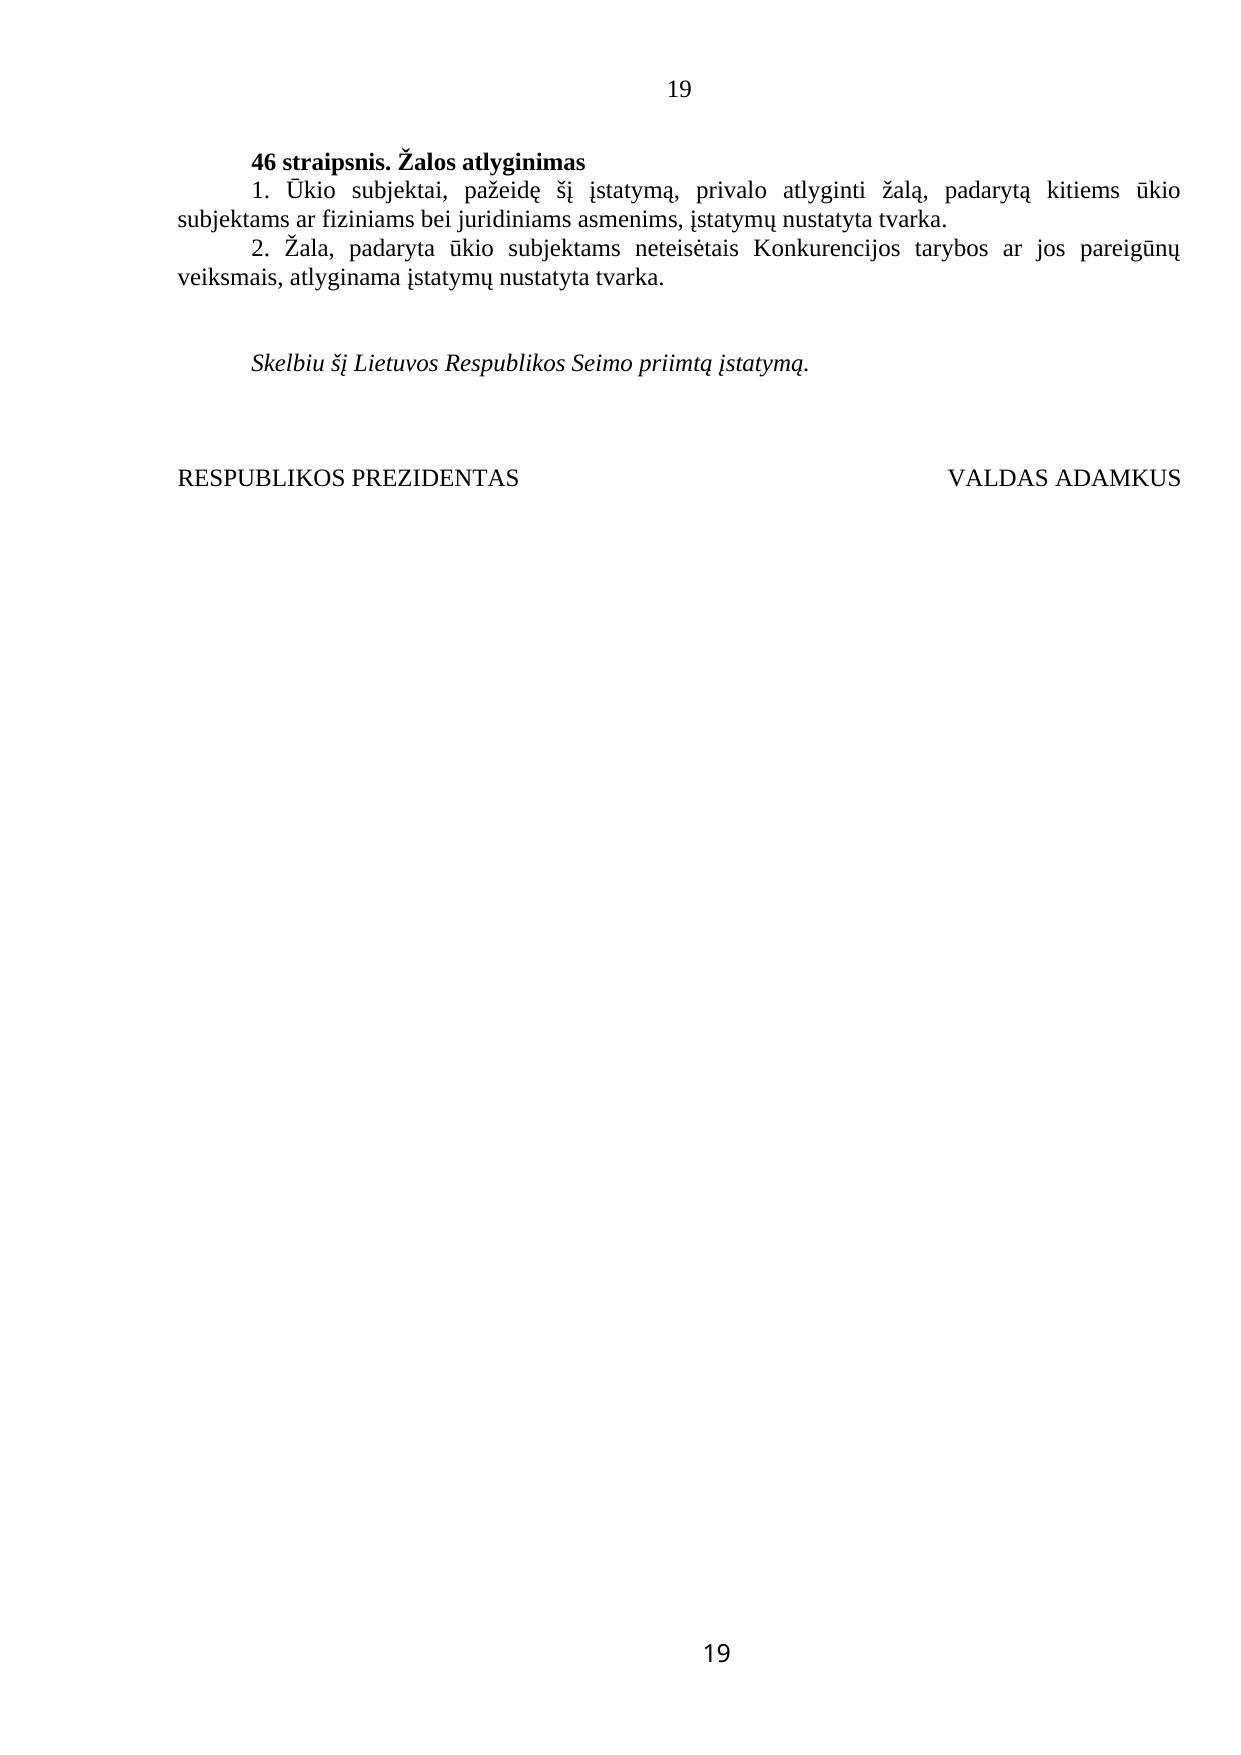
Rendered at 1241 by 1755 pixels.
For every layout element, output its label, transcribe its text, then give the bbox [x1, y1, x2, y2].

text 1. Ūkio subjektai, pažeidę šį įstatymą, privalo atlyginti žalą, padarytą kitiems ūkio subjektams ar fiziniams bei juridiniams asmenims, įstatymų nustatyta tvarka. [177, 176, 1181, 233]
text 2. Žala, padaryta ūkio subjektams neteisėtais Konkurencijos tarybos ar jos pareigūnų veiksmais, atlyginama įstatymų nustatyta tvarka. [177, 233, 1181, 291]
text RESPUBLIKOS PREZIDENTAS VALDAS ADAMKUS [177, 463, 1181, 492]
text 46 straipsnis. Žalos atlyginimas [177, 147, 1181, 176]
text Skelbiu šį Lietuvos Respublikos Seimo priimtą įstatymą. [177, 348, 1181, 377]
